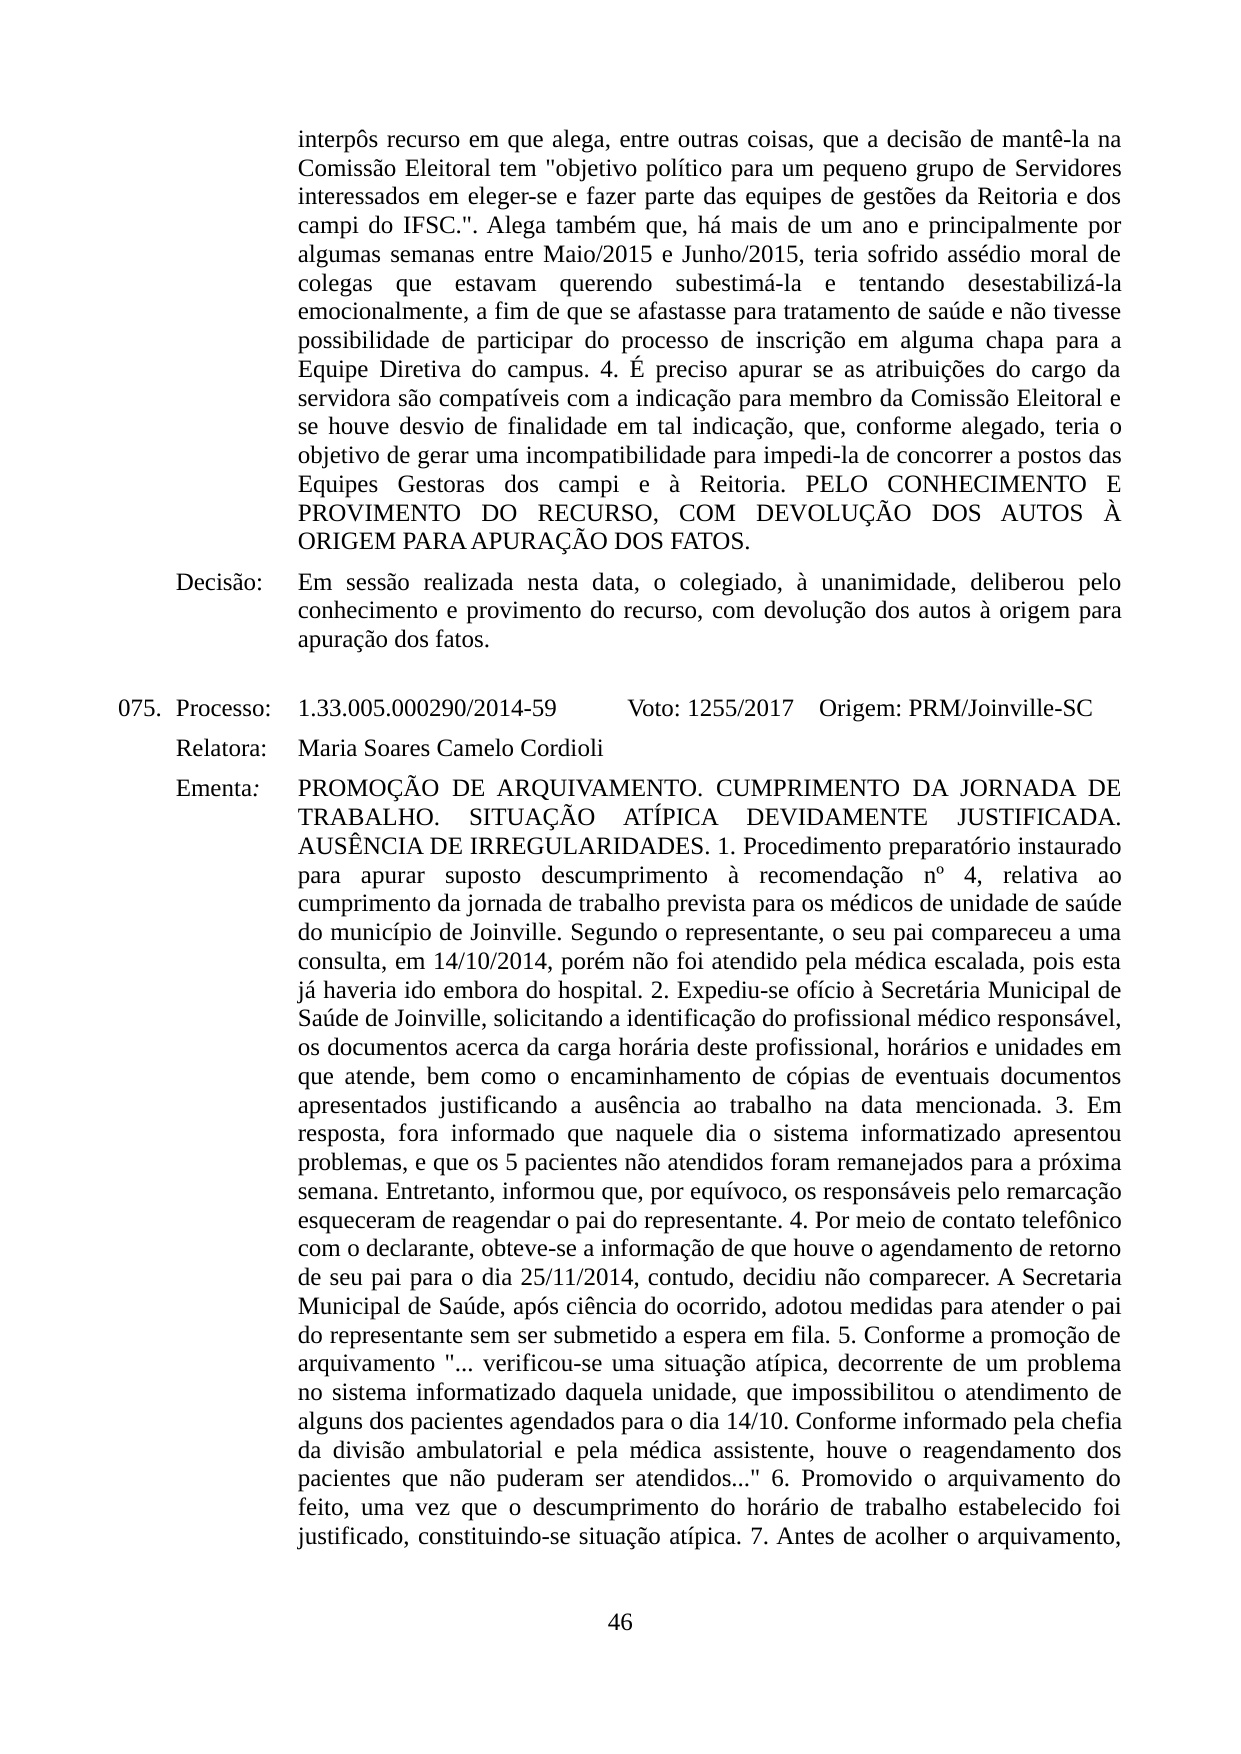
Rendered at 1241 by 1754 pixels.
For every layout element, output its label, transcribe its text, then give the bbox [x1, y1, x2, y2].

table_header Processo: [170, 687, 292, 727]
table_cell Maria Soares Camelo Cordioli [292, 728, 1128, 768]
table_cell PROMOÇÃO DE ARQUIVAMENTO. CUMPRIMENTO DA JORNADA DE TRABALHO. SITUAÇÃO ATÍPICA DEVIDAMENTE JUSTIFICADA. AUSÊNCIA DE IRREGULARIDADES. 1. Procedimento preparatório instaurado para apurar suposto descumprimento à recomendação nº 4, relativa ao cumprimento da jornada de trabalho prevista para os médicos de unidade de saúde do município de Joinville. Segundo o representante, o seu pai compareceu a uma consulta, em 14/10/2014, porém não foi atendido pela médica escalada, pois esta já haveria ido embora do hospital. 2. Expediu-se ofício à Secretária Municipal de Saúde de Joinville, solicitando a identificação do profissional médico responsável, os documentos acerca da carga horária deste profissional, horários e unidades em que atende, bem como o encaminhamento de cópias de eventuais documentos apresentados justificando a ausência ao trabalho na data mencionada. 3. Em resposta, fora informado que naquele dia o sistema informatizado apresentou problemas, e que os 5 pacientes não atendidos foram remanejados para a próxima semana. Entretanto, informou que, por equívoco, os responsáveis pelo remarcação esqueceram de reagendar o pai do representante. 4. Por meio de contato telefônico com o declarante, obteve-se a informação de que houve o agendamento de retorno de seu pai para o dia 25/11/2014, contudo, decidiu não comparecer. A Secretaria Municipal de Saúde, após ciência do ocorrido, adotou medidas para atender o pai do representante sem ser submetido a espera em fila. 5. Conforme a promoção de arquivamento "... verificou-se uma situação atípica, decorrente de um problema no sistema informatizado daquela unidade, que impossibilitou o atendimento de alguns dos pacientes agendados para o dia 14/10. Conforme informado pela chefia da divisão ambulatorial e pela médica assistente, houve o reagendamento dos pacientes que não puderam ser atendidos..." 6. Promovido o arquivamento do feito, uma vez que o descumprimento do horário de trabalho estabelecido foi justificado, constituindo-se situação atípica. 7. Antes de acolher o arquivamento, [292, 768, 1128, 1555]
table_cell [112, 118, 170, 561]
table_cell Ementa: [170, 768, 292, 1555]
table_header Origem: PRM/Joinville-SC [813, 687, 1128, 727]
table_cell [170, 118, 292, 561]
table_header Voto: 1255/2017 [621, 687, 813, 727]
table_cell [112, 728, 170, 768]
table_cell interpôs recurso em que alega, entre outras coisas, que a decisão de mantê-la na Comissão Eleitoral tem "objetivo político para um pequeno grupo de Servidores interessados em eleger-se e fazer parte das equipes de gestões da Reitoria e dos campi do IFSC.". Alega também que, há mais de um ano e principalmente por algumas semanas entre Maio/2015 e Junho/2015, teria sofrido assédio moral de colegas que estavam querendo subestimá-la e tentando desestabilizá-la emocionalmente, a fim de que se afastasse para tratamento de saúde e não tivesse possibilidade de participar do processo de inscrição em alguma chapa para a Equipe Diretiva do campus. 4. É preciso apurar se as atribuições do cargo da servidora são compatíveis com a indicação para membro da Comissão Eleitoral e se houve desvio de finalidade em tal indicação, que, conforme alegado, teria o objetivo de gerar uma incompatibilidade para impedi-la de concorrer a postos das Equipes Gestoras dos campi e à Reitoria. PELO CONHECIMENTO E PROVIMENTO DO RECURSO, COM DEVOLUÇÃO DOS AUTOS À ORIGEM PARA APURAÇÃO DOS FATOS. [292, 118, 1128, 561]
table_cell Em sessão realizada nesta data, o colegiado, à unanimidade, deliberou pelo conhecimento e provimento do recurso, com devolução dos autos à origem para apuração dos fatos. [292, 561, 1128, 658]
table_cell Decisão: [170, 561, 292, 658]
table_cell [112, 561, 170, 658]
table_cell [112, 768, 170, 1555]
table_cell Relatora: [170, 728, 292, 768]
table_header 075. [112, 687, 170, 727]
table_header 1.33.005.000290/2014-59 [292, 687, 621, 727]
